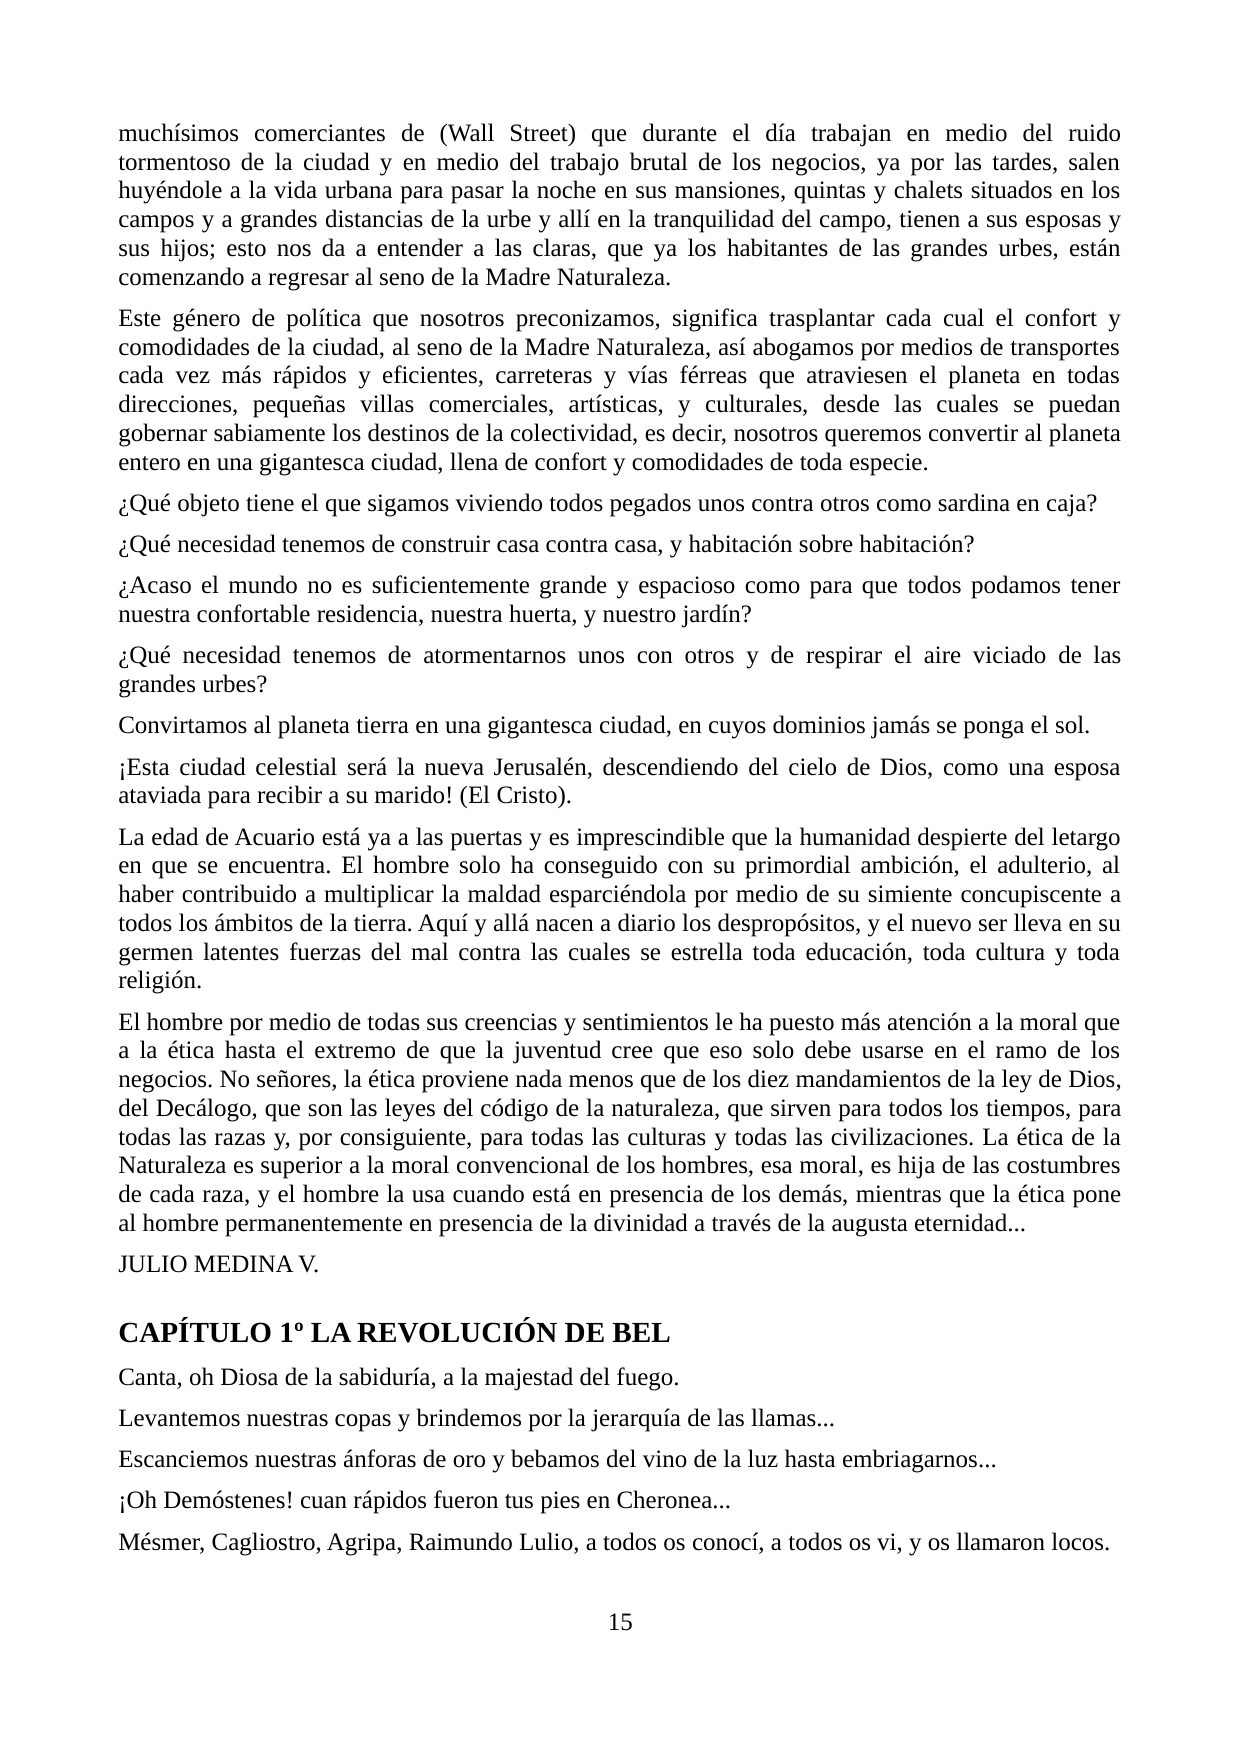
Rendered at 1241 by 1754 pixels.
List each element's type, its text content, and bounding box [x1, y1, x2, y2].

text ¿Qué necesidad tenemos de atormentarnos unos con otros y de respirar el aire viciado de las grandes urbes? [118, 641, 1122, 698]
text Escanciemos nuestras ánforas de oro y bebamos del vino de la luz hasta embriagarnos... [118, 1444, 1122, 1473]
text ¿Qué necesidad tenemos de construir casa contra casa, y habitación sobre habitación? [118, 529, 1122, 558]
text ¡Oh Demóstenes! cuan rápidos fueron tus pies en Cheronea... [118, 1485, 1122, 1514]
text ¿Qué objeto tiene el que sigamos viviendo todos pegados unos contra otros como sardina en caja? [118, 488, 1122, 517]
text JULIO MEDINA V. [118, 1249, 1122, 1278]
text Este género de política que nosotros preconizamos, significa trasplantar cada cual el confort y comodidades de la ciudad, al seno de la Madre Naturaleza, así abogamos por medios de transportes cada vez más rápidos y eficientes, carreteras y vías férreas que atraviesen el planeta en todas direcciones, pequeñas villas comerciales, artísticas, y culturales, desde las cuales se puedan gobernar sabiamente los destinos de la colectividad, es decir, nosotros queremos convertir al planeta entero en una gigantesca ciudad, llena de confort y comodidades de toda especie. [118, 303, 1122, 476]
text Mésmer, Cagliostro, Agripa, Raimundo Lulio, a todos os conocí, a todos os vi, y os llamaron locos. [118, 1527, 1122, 1555]
text La edad de Acuario está ya a las puertas y es imprescindible que la humanidad despierte del letargo en que se encuentra. El hombre solo ha conseguido con su primordial ambición, el adulterio, al haber contribuido a multiplicar la maldad esparciéndola por medio de su simiente concupiscente a todos los ámbitos de la tierra. Aquí y allá nacen a diario los despropósitos, y el nuevo ser lleva en su germen latentes fuerzas del mal contra las cuales se estrella toda educación, toda cultura y toda religión. [118, 822, 1122, 994]
text Convirtamos al planeta tierra en una gigantesca ciudad, en cuyos dominios jamás se ponga el sol. [118, 711, 1122, 739]
subtitle CAPÍTULO 1º LA REVOLUCIÓN DE BEL [118, 1316, 1122, 1349]
text Canta, oh Diosa de la sabiduría, a la majestad del fuego. [118, 1362, 1122, 1390]
text ¡Esta ciudad celestial será la nueva Jerusalén, descendiendo del cielo de Dios, como una esposa ataviada para recibir a su marido! (El Cristo). [118, 752, 1122, 809]
text ¿Acaso el mundo no es suficientemente grande y espacioso como para que todos podamos tener nuestra confortable residencia, nuestra huerta, y nuestro jardín? [118, 571, 1122, 628]
text muchísimos comerciantes de (Wall Street) que durante el día trabajan en medio del ruido tormentoso de la ciudad y en medio del trabajo brutal de los negocios, ya por las tardes, salen huyéndole a la vida urbana para pasar la noche en sus mansiones, quintas y chalets situados en los campos y a grandes distancias de la urbe y allí en la tranquilidad del campo, tienen a sus esposas y sus hijos; esto nos da a entender a las claras, que ya los habitantes de las grandes urbes, están comenzando a regresar al seno de la Madre Naturaleza. [118, 118, 1122, 291]
text El hombre por medio de todas sus creencias y sentimientos le ha puesto más atención a la moral que a la ética hasta el extremo de que la juventud cree que eso solo debe usarse en el ramo de los negocios. No señores, la ética proviene nada menos que de los diez mandamientos de la ley de Dios, del Decálogo, que son las leyes del código de la naturaleza, que sirven para todos los tiempos, para todas las razas y, por consiguiente, para todas las culturas y todas las civilizaciones. La ética de la Naturaleza es superior a la moral convencional de los hombres, esa moral, es hija de las costumbres de cada raza, y el hombre la usa cuando está en presencia de los demás, mientras que la ética pone al hombre permanentemente en presencia de la divinidad a través de la augusta eternidad... [118, 1007, 1122, 1237]
text Levantemos nuestras copas y brindemos por la jerarquía de las llamas... [118, 1403, 1122, 1432]
